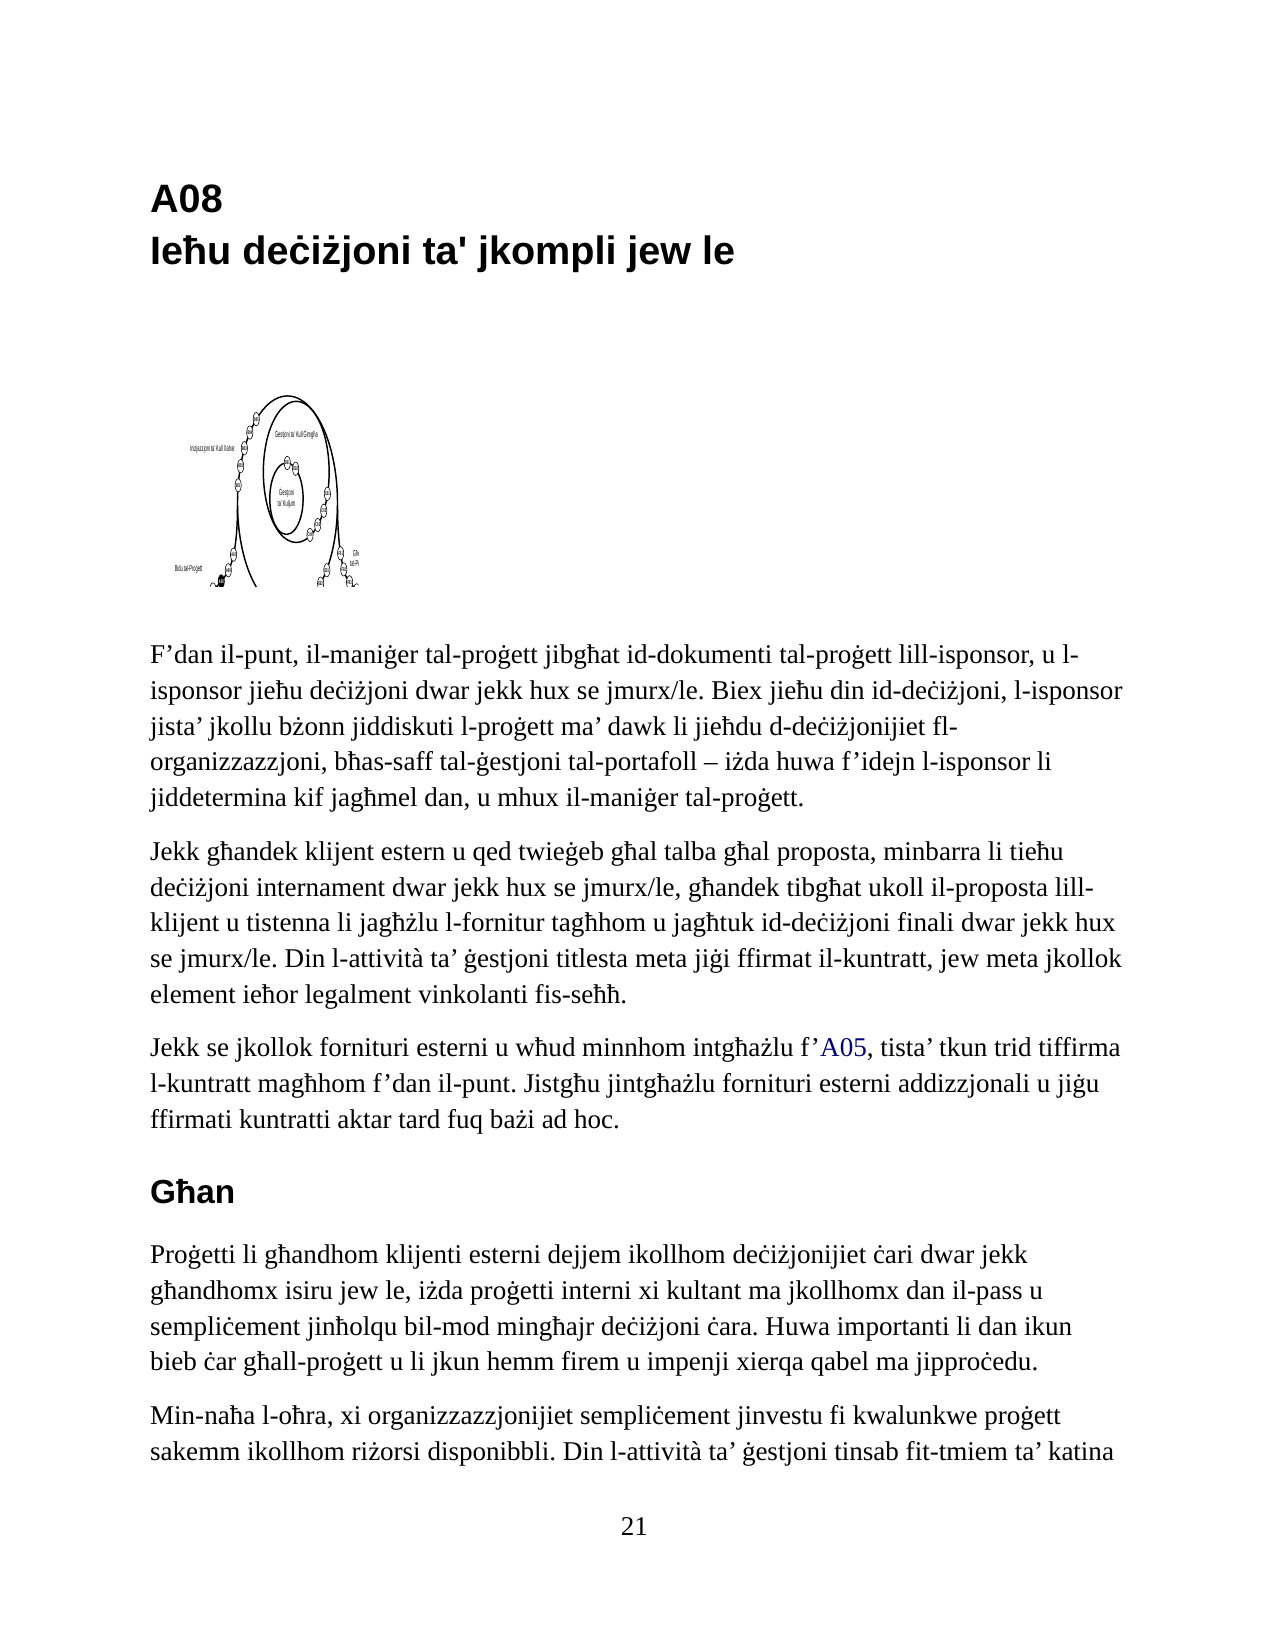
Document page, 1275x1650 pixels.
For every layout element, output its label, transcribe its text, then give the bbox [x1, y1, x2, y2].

text F’dan il-punt, il-maniġer tal-proġett jibgħat id-dokumenti tal-proġett lill-isponsor, u l-isponsor jieħu deċiżjoni dwar jekk hux se jmurx/le. Biex jieħu din id-deċiżjoni, l-isponsor jista’ jkollu bżonn jiddiskuti l-proġett ma’ dawk li jieħdu d-deċiżjonijiet fl-organizzazzjoni, bħas-saff tal-ġestjoni tal-portafoll – iżda huwa f’idejn l-isponsor li jiddetermina kif jagħmel dan, u mhux il-maniġer tal-proġett. [150, 638, 1125, 812]
subtitle A08 Ieħu deċiżjoni ta' jkompli jew le [150, 175, 1125, 273]
text Min-naħa l-oħra, xi organizzazzjonijiet sempliċement jinvestu fi kwalunkwe proġett sakemm ikollhom riżorsi disponibbli. Din l-attività ta’ ġestjoni tinsab fit-tmiem ta’ katina [150, 1399, 1125, 1466]
text Jekk se jkollok fornituri esterni u wħud minnhom intgħażlu f’A05, tista’ tkun trid tiffirma l-kuntratt magħhom f’dan il-punt. Jistgħu jintgħażlu fornituri esterni addizzjonali u jiġu ffirmati kuntratti aktar tard fuq bażi ad hoc. [150, 1031, 1125, 1134]
text Jekk għandek klijent estern u qed twieġeb għal talba għal proposta, minbarra li tieħu deċiżjoni internament dwar jekk hux se jmurx/le, għandek tibgħat ukoll il-proposta lill-klijent u tistenna li jagħżlu l-fornitur tagħhom u jagħtuk id-deċiżjoni finali dwar jekk hux se jmurx/le. Din l-attività ta’ ġestjoni titlesta meta jiġi ffirmat il-kuntratt, jew meta jkollok element ieħor legalment vinkolanti fis-seħħ. [150, 835, 1125, 1009]
text Proġetti li għandhom klijenti esterni dejjem ikollhom deċiżjonijiet ċari dwar jekk għandhomx isiru jew le, iżda proġetti interni xi kultant ma jkollhomx dan il-pass u sempliċement jinħolqu bil-mod mingħajr deċiżjoni ċara. Huwa importanti li dan ikun bieb ċar għall-proġett u li jkun hemm firem u impenji xierqa qabel ma jipproċedu. [150, 1238, 1125, 1377]
subtitle Għan [150, 1173, 1125, 1211]
